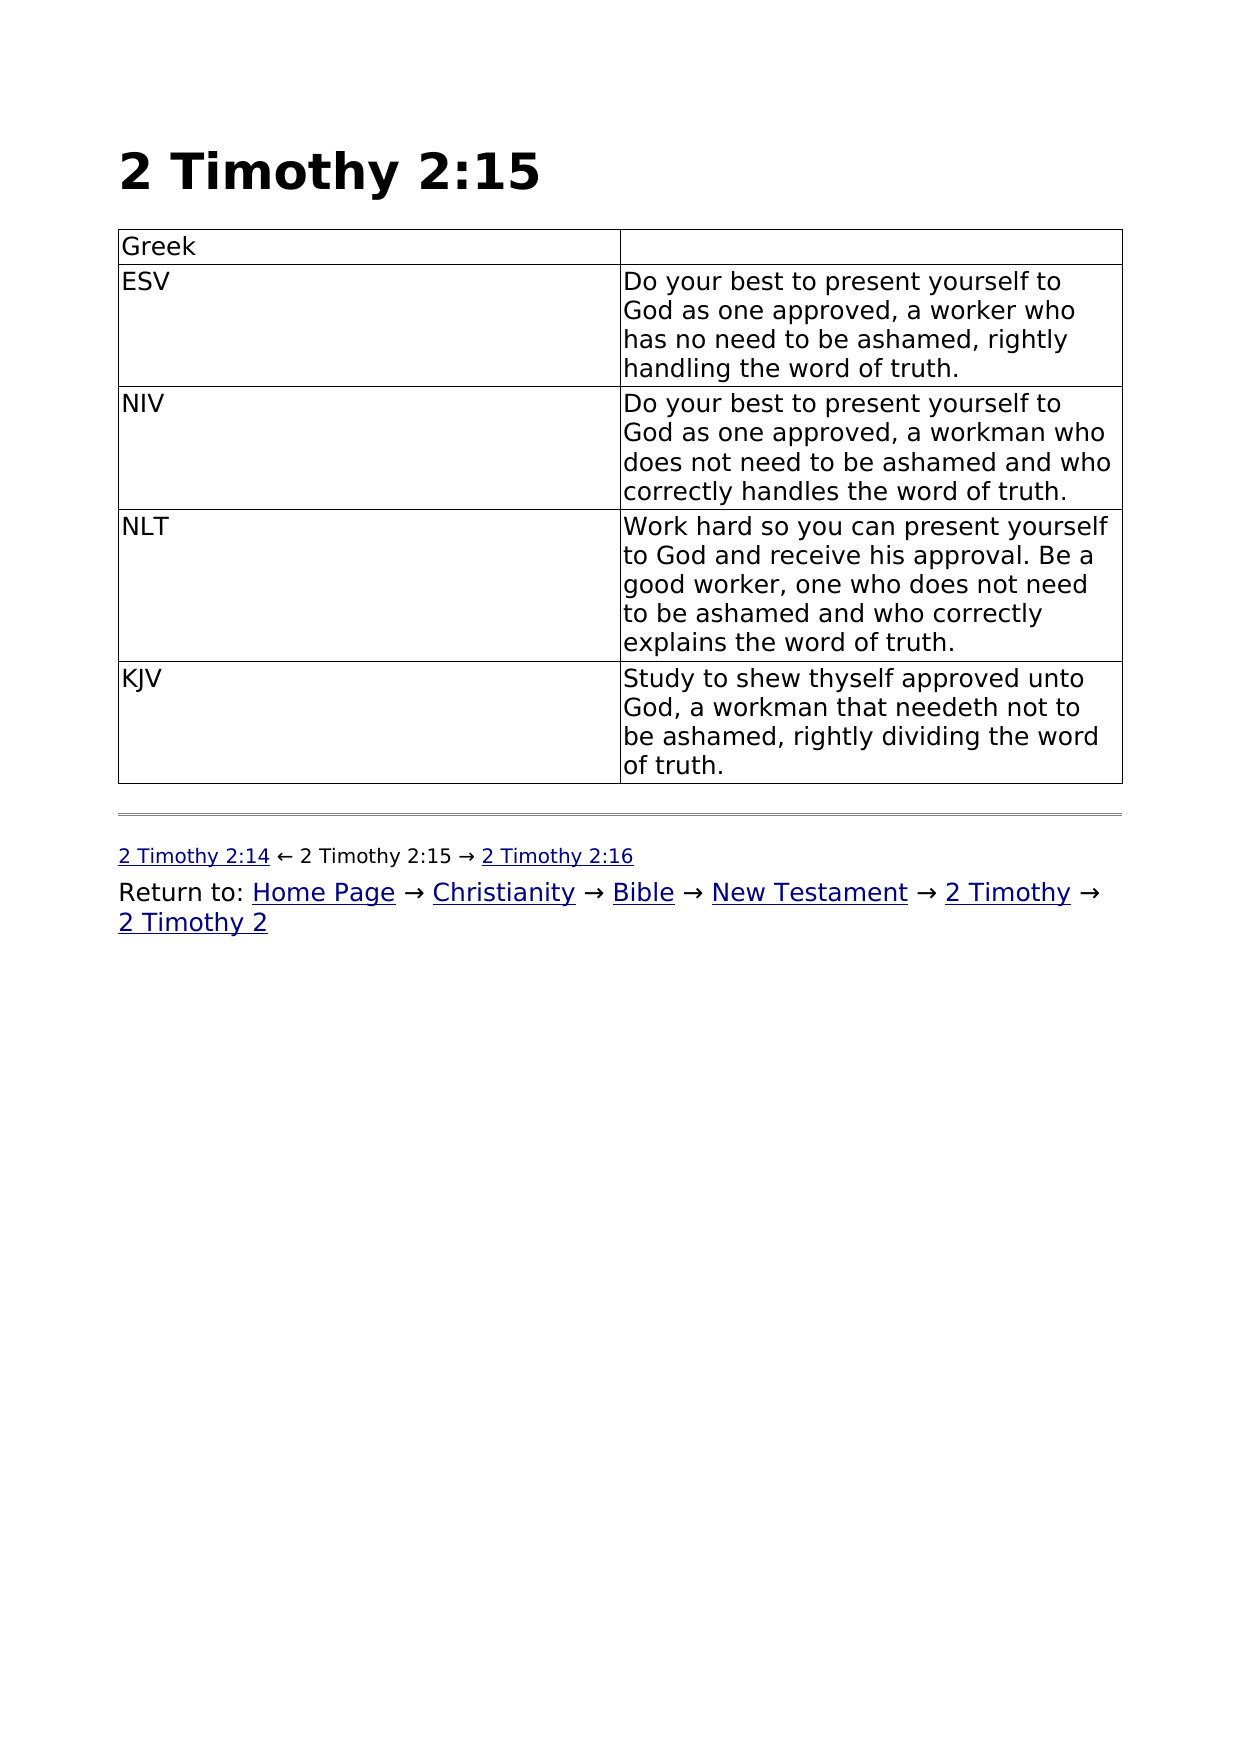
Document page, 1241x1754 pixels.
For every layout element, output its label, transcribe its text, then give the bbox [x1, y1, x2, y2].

table_cell NIV [119, 387, 620, 509]
table_cell ESV [119, 265, 620, 386]
subtitle 2 Timothy 2:15 [118, 143, 1122, 201]
text 2 Timothy 2:14 ← 2 Timothy 2:15 → 2 Timothy 2:16 [118, 844, 1122, 879]
table_cell KJV [119, 662, 620, 783]
table_cell NLT [119, 510, 620, 661]
table_header Greek [119, 230, 620, 264]
text Return to: Home Page → Christianity → Bible → New Testament → 2 Timothy → 2 Timothy 2 [118, 879, 1122, 937]
table_header [621, 230, 1122, 264]
table_cell Work hard so you can present yourself to God and receive his approval. Be a good worker, one who does not need to be ashamed and who correctly explains the word of truth. [621, 510, 1122, 661]
table_cell Do your best to present yourself to God as one approved, a worker who has no need to be ashamed, rightly handling the word of truth. [621, 265, 1122, 386]
table_cell Do your best to present yourself to God as one approved, a workman who does not need to be ashamed and who correctly handles the word of truth. [621, 387, 1122, 509]
table_cell Study to shew thyself approved unto God, a workman that needeth not to be ashamed, rightly dividing the word of truth. [621, 662, 1122, 783]
